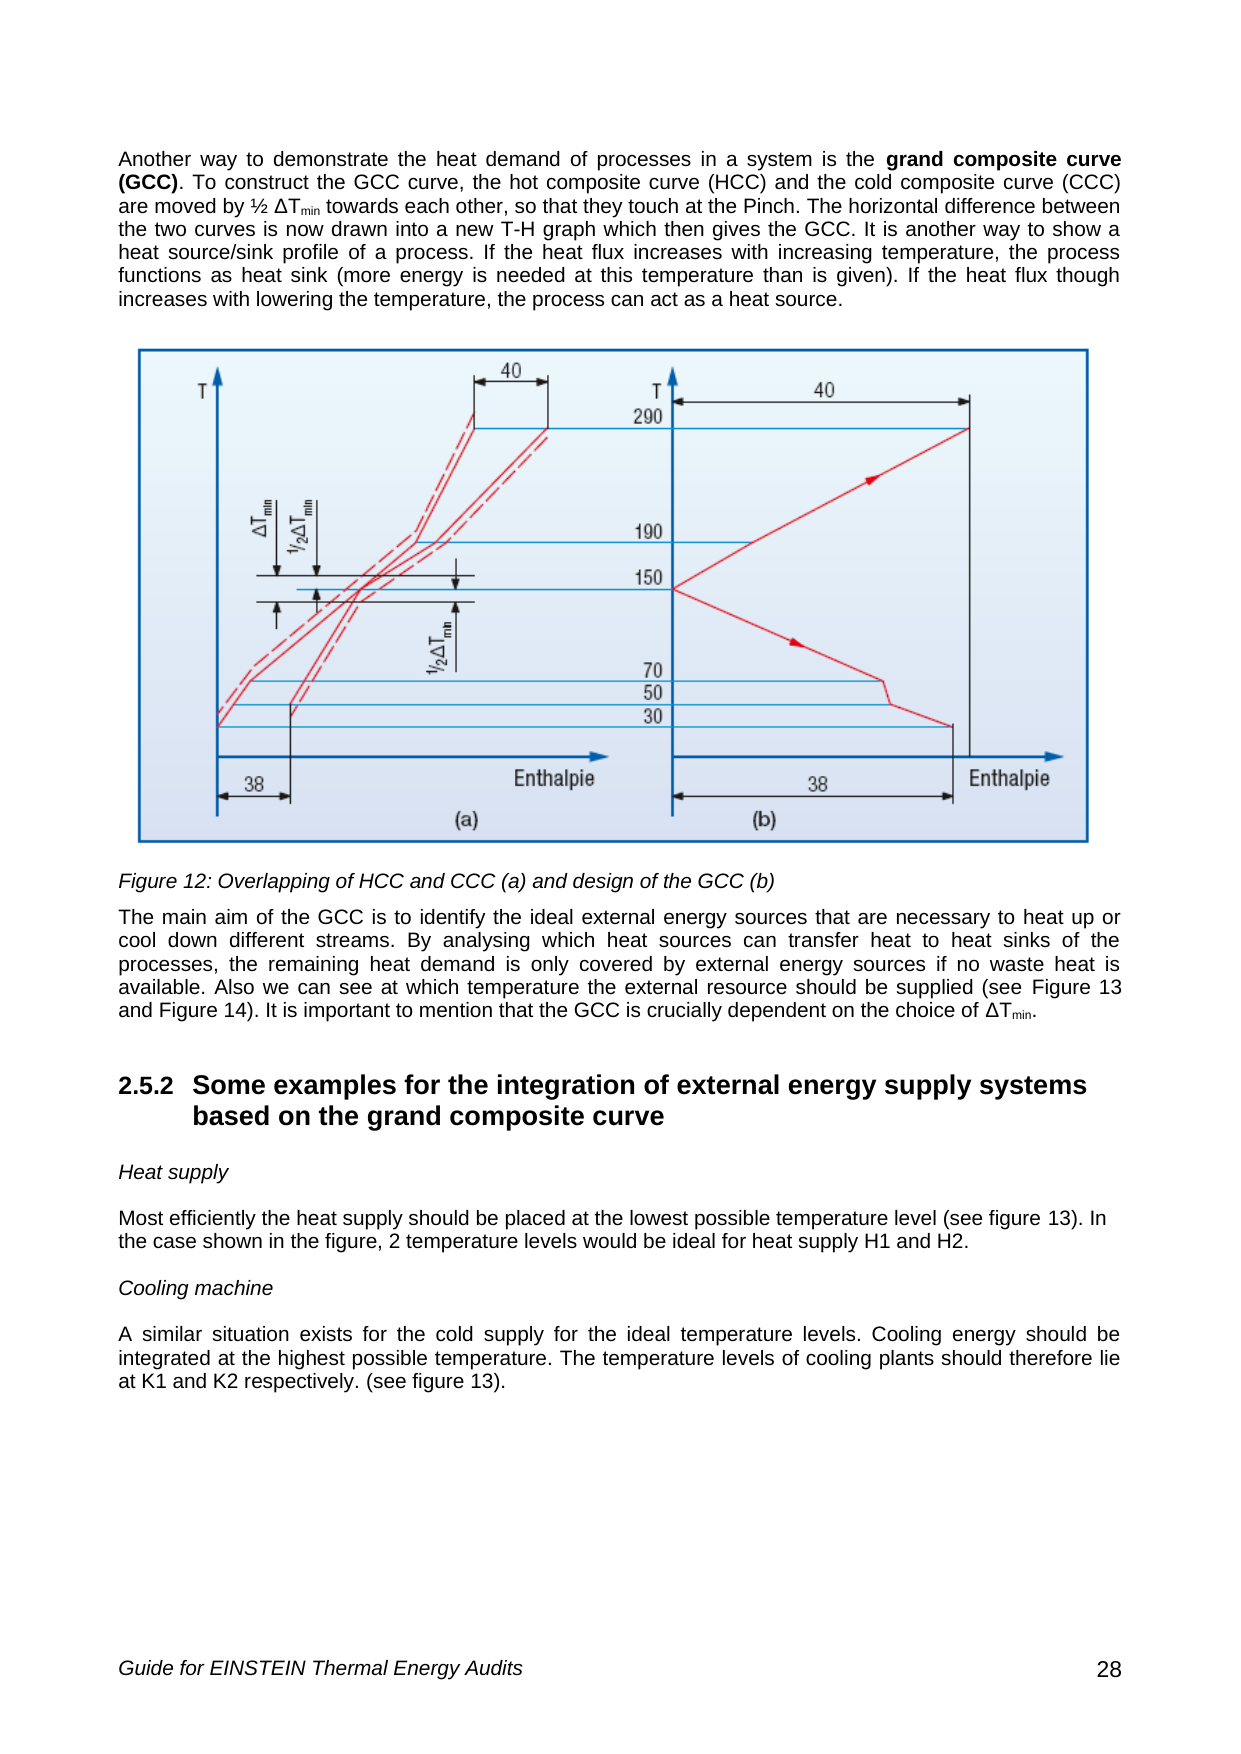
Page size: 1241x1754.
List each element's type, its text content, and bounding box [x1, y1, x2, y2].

text Cooling machine [118, 1276, 1122, 1300]
text The main aim of the GCC is to identify the ideal external energy sources that are necessary to heat up or cool down different streams. By analysing which heat sources can transfer heat to heat sinks of the processes, the remaining heat demand is only covered by external energy sources if no waste heat is available. Also we can see at which temperature the external resource should be supplied (see Figure 13 and Figure 14). It is important to mention that the GCC is crucially dependent on the choice of ΔTmin. [118, 906, 1122, 1022]
text A similar situation exists for the cold supply for the ideal temperature levels. Cooling energy should be integrated at the highest possible temperature. The temperature levels of cooling plants should therefore lie at K1 and K2 respectively. (see figure 13). [118, 1323, 1122, 1393]
text Figure 12: Overlapping of HCC and CCC (a) and design of the GCC (b) [118, 870, 1122, 893]
text Most efficiently the heat supply should be placed at the lowest possible temperature level (see figure 13). In the case shown in the figure, 2 temperature levels would be ideal for heat supply H1 and H2. [118, 1207, 1122, 1253]
text Heat supply [118, 1160, 1122, 1183]
text Another way to demonstrate the heat demand of processes in a system is the grand composite curve (GCC). To construct the GCC curve, the hot composite curve (HCC) and the cold composite curve (CCC) are moved by ½ ΔTmin towards each other, so that they touch at the Pinch. The horizontal difference between the two curves is now drawn into a new T-H graph which then gives the GCC. It is another way to show a heat source/sink profile of a process. If the heat flux increases with increasing temperature, the process functions as heat sink (more energy is needed at this temperature than is given). If the heat flux though increases with lowering the temperature, the process can act as a heat source. [118, 148, 1122, 310]
subtitle Some examples for the integration of external energy supply systems based on the grand composite curve [118, 1070, 1122, 1131]
